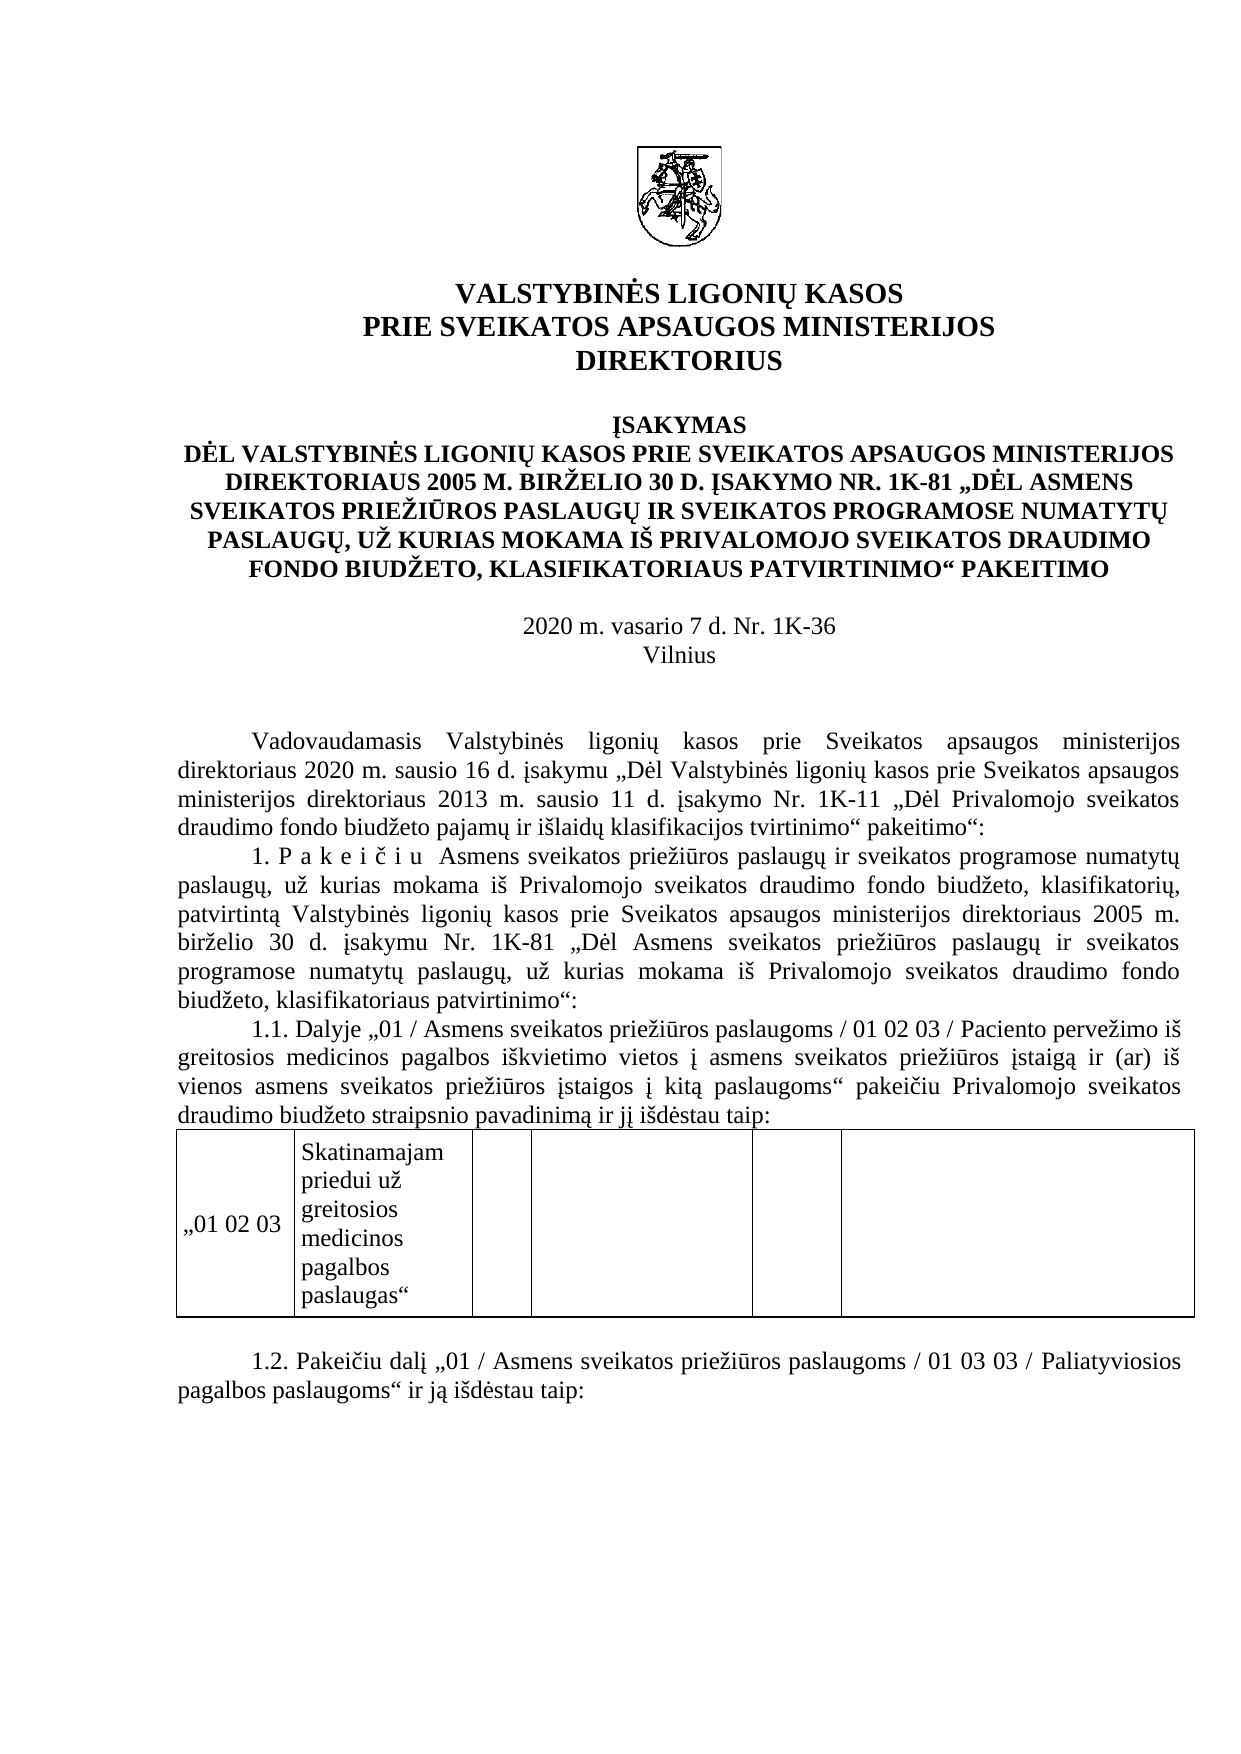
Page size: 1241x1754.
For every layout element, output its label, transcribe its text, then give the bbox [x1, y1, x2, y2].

text 1.2. Pakeičiu dalį „01 / Asmens sveikatos priežiūros paslaugoms / 01 03 03 / Paliatyviosios pagalbos paslaugoms“ ir ją išdėstau taip: [177, 1346, 1181, 1404]
text 1.1. Dalyje „01 / Asmens sveikatos priežiūros paslaugoms / 01 02 03 / Paciento pervežimo iš greitosios medicinos pagalbos iškvietimo vietos į asmens sveikatos priežiūros įstaigą ir (ar) iš vienos asmens sveikatos priežiūros įstaigos į kitą paslaugoms“ pakeičiu Privalomojo sveikatos draudimo biudžeto straipsnio pavadinimą ir jį išdėstau taip: [177, 1014, 1181, 1129]
table_header [753, 1130, 841, 1316]
text DĖL VALSTYBINĖS LIGONIŲ KASOS PRIE SVEIKATOS APSAUGOS MINISTERIJOS DIREKTORIAUS 2005 M. BIRŽELIO 30 D. ĮSAKYMO NR. 1K-81 „DĖL ASMENS SVEIKATOS PRIEŽIŪROS PASLAUGŲ IR SVEIKATOS PROGRAMOSE NUMATYTŲ PASLAUGŲ, UŽ KURIAS MOKAMA IŠ PRIVALOMOJO SVEIKATOS DRAUDIMO FONDO BIUDŽETO, KLASIFIKATORIAUS PATVIRTINIMO“ PAKEITIMO [177, 439, 1181, 582]
table_header „01 02 03 [177, 1130, 294, 1316]
text ĮSAKYMAS [177, 410, 1181, 439]
text DIREKTORIUS [177, 343, 1181, 376]
text Vilnius [177, 640, 1181, 669]
table_header [842, 1130, 1194, 1316]
text Vadovaudamasis Valstybinės ligonių kasos prie Sveikatos apsaugos ministerijos direktoriaus 2020 m. sausio 16 d. įsakymu „Dėl Valstybinės ligonių kasos prie Sveikatos apsaugos ministerijos direktoriaus 2013 m. sausio 11 d. įsakymo Nr. 1K-11 „Dėl Privalomojo sveikatos draudimo fondo biudžeto pajamų ir išlaidų klasifikacijos tvirtinimo“ pakeitimo“: [177, 726, 1181, 841]
table_header [532, 1130, 752, 1316]
table_header Skatinamajam priedui už greitosios medicinos pagalbos paslaugas“ [295, 1130, 472, 1316]
table_header [473, 1130, 531, 1316]
text 1. P a k e i č i u Asmens sveikatos priežiūros paslaugų ir sveikatos programose numatytų paslaugų, už kurias mokama iš Privalomojo sveikatos draudimo fondo biudžeto, klasifikatorių, patvirtintą Valstybinės ligonių kasos prie Sveikatos apsaugos ministerijos direktoriaus 2005 m. birželio 30 d. įsakymu Nr. 1K-81 „Dėl Asmens sveikatos priežiūros paslaugų ir sveikatos programose numatytų paslaugų, už kurias mokama iš Privalomojo sveikatos draudimo fondo biudžeto, klasifikatoriaus patvirtinimo“: [177, 841, 1181, 1014]
text 2020 m. vasario 7 d. Nr. 1K-36 [177, 611, 1181, 640]
text PRIE SVEIKATOS APSAUGOS MINISTERIJOS [177, 309, 1181, 343]
text VALSTYBINĖS LIGONIŲ KASOS [177, 276, 1181, 309]
